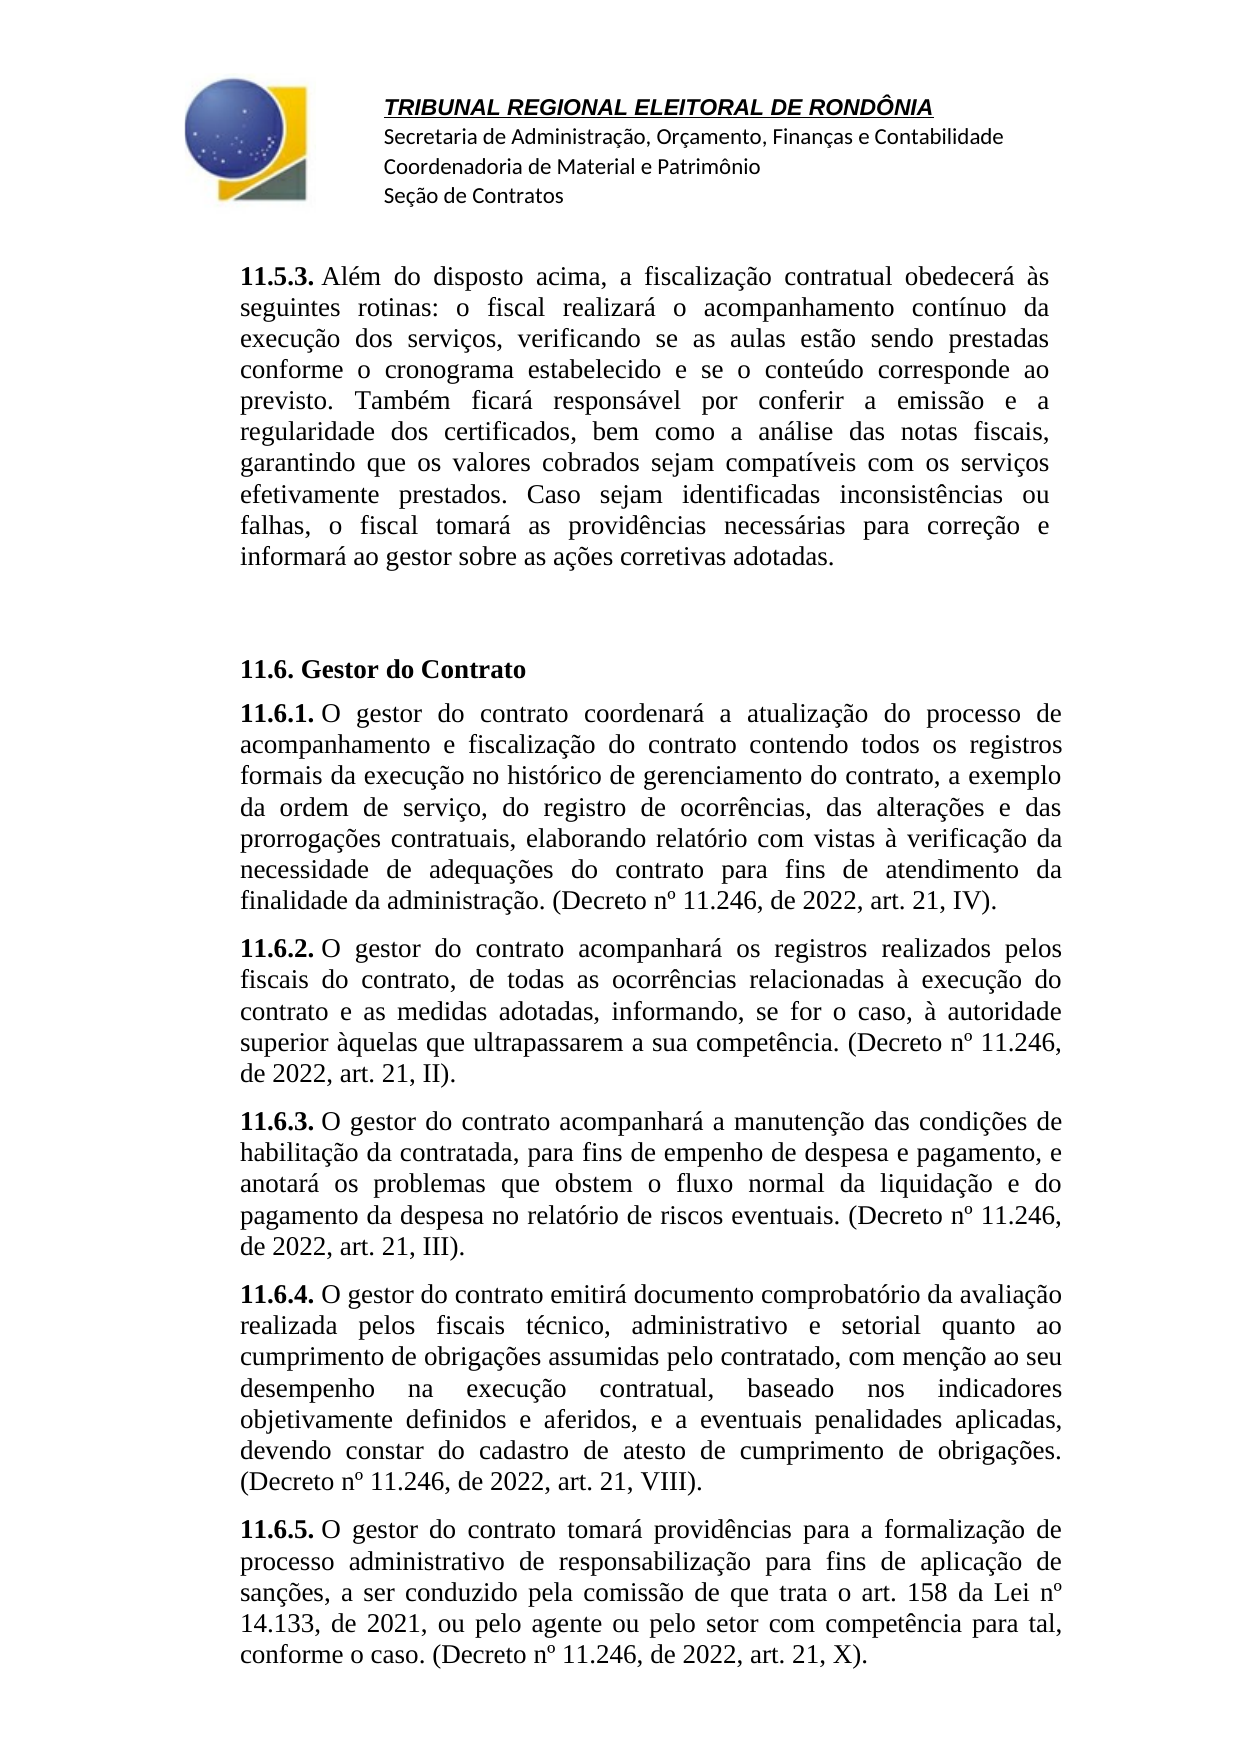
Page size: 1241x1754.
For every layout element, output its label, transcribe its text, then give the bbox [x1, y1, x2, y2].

text 11.6.1. O gestor do contrato coordenará a atualização do processo de acompanhamento e fiscalização do contrato contendo todos os registros formais da execução no histórico de gerenciamento do contrato, a exemplo da ordem de serviço, do registro de ocorrências, das alterações e das prorrogações contratuais, elaborando relatório com vistas à verificação da necessidade de adequações do contrato para fins de atendimento da finalidade da administração. (Decreto nº 11.246, de 2022, art. 21, IV). [240, 697, 1063, 915]
text 11.5.3. Além do disposto acima, a fiscalização contratual obedecerá às seguintes rotinas: o fiscal realizará o acompanhamento contínuo da execução dos serviços, verificando se as aulas estão sendo prestadas conforme o cronograma estabelecido e se o conteúdo corresponde ao previsto. Também ficará responsável por conferir a emissão e a regularidade dos certificados, bem como a análise das notas fiscais, garantindo que os valores cobrados sejam compatíveis com os serviços efetivamente prestados. Caso sejam identificadas inconsistências ou falhas, o fiscal tomará as providências necessárias para correção e informará ao gestor sobre as ações corretivas adotadas. [240, 260, 1051, 571]
text 11.6.5. O gestor do contrato tomará providências para a formalização de processo administrativo de responsabilização para fins de aplicação de sanções, a ser conduzido pela comissão de que trata o art. 158 da Lei nº 14.133, de 2021, ou pelo agente ou pelo setor com competência para tal, conforme o caso. (Decreto nº 11.246, de 2022, art. 21, X). [240, 1513, 1063, 1669]
text 11.6.4. O gestor do contrato emitirá documento comprobatório da avaliação realizada pelos fiscais técnico, administrativo e setorial quanto ao cumprimento de obrigações assumidas pelo contratado, com menção ao seu desempenho na execução contratual, baseado nos indicadores objetivamente definidos e aferidos, e a eventuais penalidades aplicadas, devendo constar do cadastro de atesto de cumprimento de obrigações. (Decreto nº 11.246, de 2022, art. 21, VIII). [240, 1278, 1063, 1496]
text 11.6.3. O gestor do contrato acompanhará a manutenção das condições de habilitação da contratada, para fins de empenho de despesa e pagamento, e anotará os problemas que obstem o fluxo normal da liquidação e do pagamento da despesa no relatório de riscos eventuais. (Decreto nº 11.246, de 2022, art. 21, III). [240, 1105, 1063, 1261]
text 11.6. Gestor do Contrato [240, 653, 1051, 685]
text 11.6.2. O gestor do contrato acompanhará os registros realizados pelos fiscais do contrato, de todas as ocorrências relacionadas à execução do contrato e as medidas adotadas, informando, se for o caso, à autoridade superior àquelas que ultrapassarem a sua competência. (Decreto nº 11.246, de 2022, art. 21, II). [240, 932, 1063, 1088]
